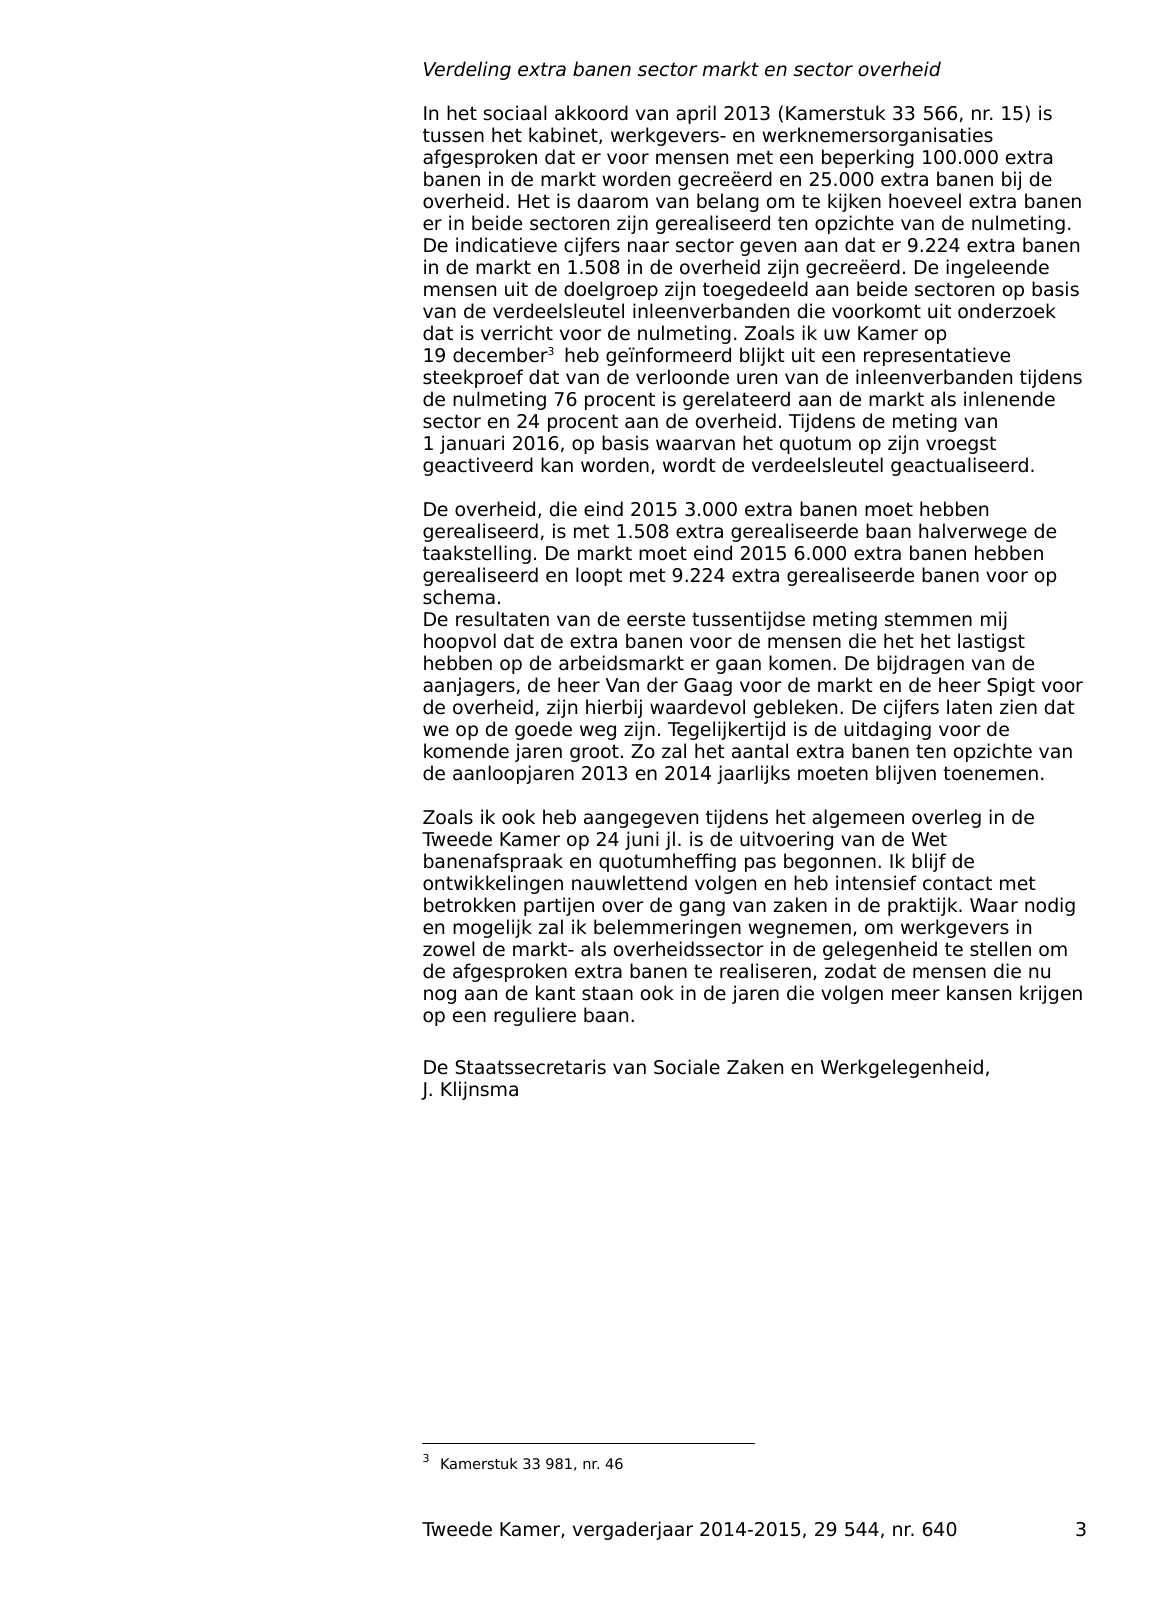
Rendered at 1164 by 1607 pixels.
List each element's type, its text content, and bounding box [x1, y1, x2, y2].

text Kamerstuk 33 981, nr. 46 [422, 1452, 1087, 1474]
text Zoals ik ook heb aangegeven tijdens het algemeen overleg in de Tweede Kamer op 24 juni jl. is de uitvoering van de Wet banenafspraak en quotumheffing pas begonnen. Ik blijf de ontwikkelingen nauwlettend volgen en heb intensief contact met betrokken partijen over de gang van zaken in de praktijk. Waar nodig en mogelijk zal ik belemmeringen wegnemen, om werkgevers in zowel de markt- als overheidssector in de gelegenheid te stellen om de afgesproken extra banen te realiseren, zodat de mensen die nu nog aan de kant staan ook in de jaren die volgen meer kansen krijgen op een reguliere baan. [422, 807, 1087, 1027]
subtitle Verdeling extra banen sector markt en sector overheid [422, 59, 1087, 81]
text De indicatieve cijfers naar sector geven aan dat er 9.224 extra banen in de markt en 1.508 in de overheid zijn gecreëerd. De ingeleende mensen uit de doelgroep zijn toegedeeld aan beide sectoren op basis van de verdeelsleutel inleenverbanden die voorkomt uit onderzoek dat is verricht voor de nulmeting. Zoals ik uw Kamer op 19 december heb geïnformeerd blijkt uit een representatieve steekproef dat van de verloonde uren van de inleenverbanden tijdens de nulmeting 76 procent is gerelateerd aan de markt als inlenende sector en 24 procent aan de overheid. Tijdens de meting van 1 januari 2016, op basis waarvan het quotum op zijn vroegst geactiveerd kan worden, wordt de verdeelsleutel geactualiseerd. [422, 235, 1087, 477]
text De overheid, die eind 2015 3.000 extra banen moet hebben gerealiseerd, is met 1.508 extra gerealiseerde baan halverwege de taakstelling. De markt moet eind 2015 6.000 extra banen hebben gerealiseerd en loopt met 9.224 extra gerealiseerde banen voor op schema. [422, 499, 1087, 609]
text In het sociaal akkoord van april 2013 (Kamerstuk 33 566, nr. 15) is tussen het kabinet, werkgevers- en werknemersorganisaties afgesproken dat er voor mensen met een beperking 100.000 extra banen in de markt worden gecreëerd en 25.000 extra banen bij de overheid. Het is daarom van belang om te kijken hoeveel extra banen er in beide sectoren zijn gerealiseerd ten opzichte van de nulmeting. [422, 103, 1087, 235]
text De resultaten van de eerste tussentijdse meting stemmen mij hoopvol dat de extra banen voor de mensen die het het lastigst hebben op de arbeidsmarkt er gaan komen. De bijdragen van de aanjagers, de heer Van der Gaag voor de markt en de heer Spigt voor de overheid, zijn hierbij waardevol gebleken. De cijfers laten zien dat we op de goede weg zijn. Tegelijkertijd is de uitdaging voor de komende jaren groot. Zo zal het aantal extra banen ten opzichte van de aanloopjaren 2013 en 2014 jaarlijks moeten blijven toenemen. [422, 609, 1087, 785]
text De Staatssecretaris van Sociale Zaken en Werkgelegenheid, J. Klijnsma [422, 1057, 1087, 1101]
